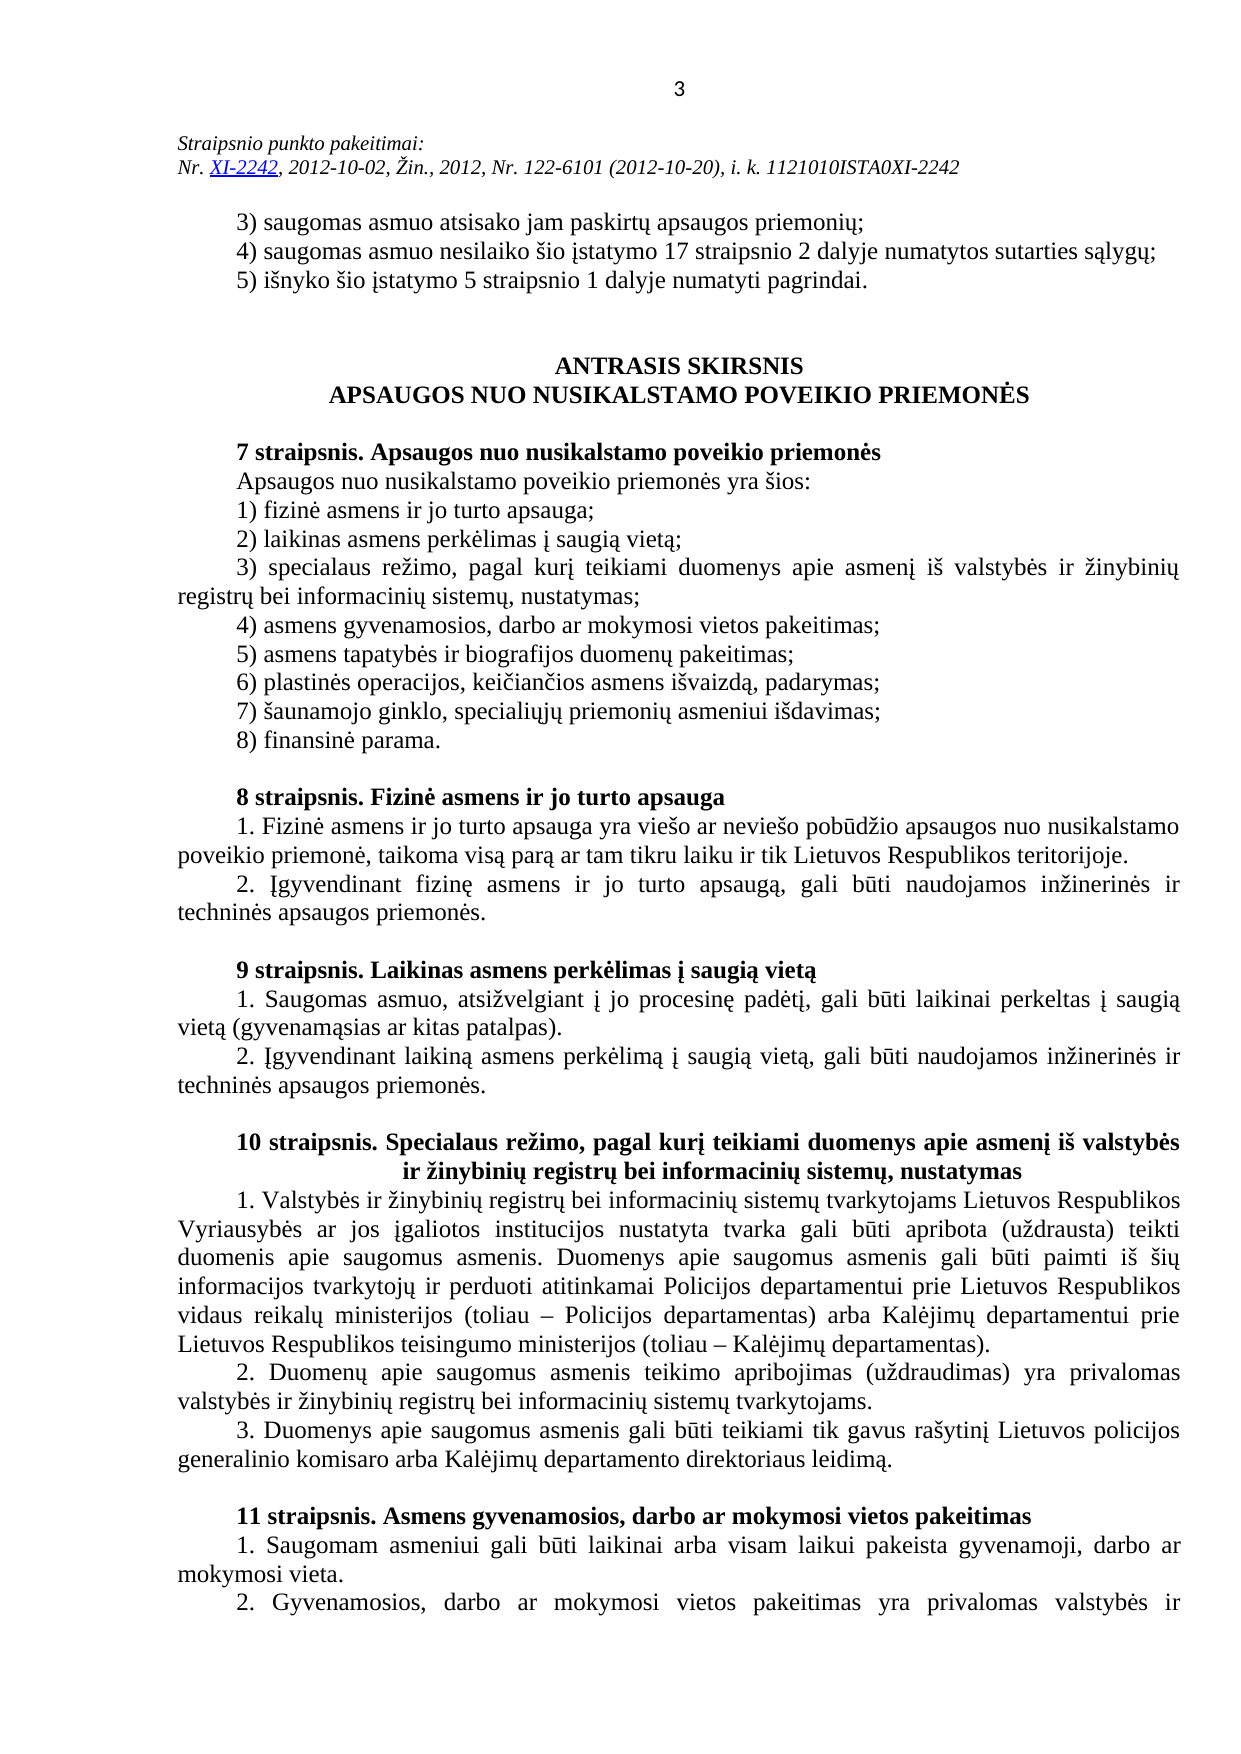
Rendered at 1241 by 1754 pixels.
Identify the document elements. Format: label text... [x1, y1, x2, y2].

text 1. Fizinė asmens ir jo turto apsauga yra viešo ar neviešo pobūdžio apsaugos nuo nusikalstamo poveikio priemonė, taikoma visą parą ar tam tikru laiku ir tik Lietuvos Respublikos teritorijoje. [177, 811, 1181, 869]
text 2. Gyvenamosios, darbo ar mokymosi vietos pakeitimas yra privalomas valstybės ir [177, 1587, 1181, 1616]
text 1. Saugomas asmuo, atsižvelgiant į jo procesinę padėtį, gali būti laikinai perkeltas į saugią vietą (gyvenamąsias ar kitas patalpas). [177, 984, 1181, 1041]
text 1. Valstybės ir žinybinių registrų bei informacinių sistemų tvarkytojams Lietuvos Respublikos Vyriausybės ar jos įgaliotos institucijos nustatyta tvarka gali būti apribota (uždrausta) teikti duomenis apie saugomus asmenis. Duomenys apie saugomus asmenis gali būti paimti iš šių informacijos tvarkytojų ir perduoti atitinkamai Policijos departamentui prie Lietuvos Respublikos vidaus reikalų ministerijos (toliau – Policijos departamentas) arba Kalėjimų departamentui prie Lietuvos Respublikos teisingumo ministerijos (toliau – Kalėjimų departamentas). [177, 1185, 1181, 1357]
text 6) plastinės operacijos, keičiančios asmens išvaizdą, padarymas; [177, 667, 1181, 696]
text 5) asmens tapatybės ir biografijos duomenų pakeitimas; [177, 639, 1181, 667]
text 2. Įgyvendinant laikiną asmens perkėlimą į saugią vietą, gali būti naudojamos inžinerinės ir techninės apsaugos priemonės. [177, 1041, 1181, 1099]
text 4) asmens gyvenamosios, darbo ar mokymosi vietos pakeitimas; [177, 610, 1181, 639]
text 3) specialaus režimo, pagal kurį teikiami duomenys apie asmenį iš valstybės ir žinybinių registrų bei informacinių sistemų, nustatymas; [177, 552, 1181, 610]
text 3. Duomenys apie saugomus asmenis gali būti teikiami tik gavus rašytinį Lietuvos policijos generalinio komisaro arba Kalėjimų departamento direktoriaus leidimą. [177, 1415, 1181, 1472]
text ANTRASIS SKIRSNIS [177, 351, 1181, 380]
text 8) finansinė parama. [177, 725, 1181, 754]
text 7) šaunamojo ginklo, specialiųjų priemonių asmeniui išdavimas; [177, 696, 1181, 725]
text 1. Saugomam asmeniui gali būti laikinai arba visam laikui pakeista gyvenamoji, darbo ar mokymosi vieta. [177, 1530, 1181, 1587]
text 11 straipsnis. Asmens gyvenamosios, darbo ar mokymosi vietos pakeitimas [177, 1501, 1181, 1530]
text 3) saugomas asmuo atsisako jam paskirtų apsaugos priemonių; [177, 207, 1181, 236]
text 10 straipsnis. Specialaus režimo, pagal kurį teikiami duomenys apie asmenį iš valstybės ir žinybinių registrų bei informacinių sistemų, nustatymas [236, 1127, 1181, 1185]
text 5) išnyko šio įstatymo 5 straipsnio 1 dalyje numatyti pagrindai. [177, 265, 1181, 294]
text Nr. XI-2242, 2012-10-02, Žin., 2012, Nr. 122-6101 (2012-10-20), i. k. 1121010ISTA0XI-2242 [177, 155, 1181, 179]
text 2. Įgyvendinant fizinę asmens ir jo turto apsaugą, gali būti naudojamos inžinerinės ir techninės apsaugos priemonės. [177, 869, 1181, 926]
text 7 straipsnis. Apsaugos nuo nusikalstamo poveikio priemonės [177, 437, 1181, 466]
text Straipsnio punkto pakeitimai: [177, 131, 1181, 155]
text Apsaugos nuo nusikalstamo poveikio priemonės yra šios: [177, 466, 1181, 495]
text 1) fizinė asmens ir jo turto apsauga; [177, 495, 1181, 524]
text 8 straipsnis. Fizinė asmens ir jo turto apsauga [177, 782, 1181, 811]
text 4) saugomas asmuo nesilaiko šio įstatymo 17 straipsnio 2 dalyje numatytos sutarties sąlygų; [177, 236, 1181, 265]
text 9 straipsnis. Laikinas asmens perkėlimas į saugią vietą [177, 955, 1181, 984]
text 2. Duomenų apie saugomus asmenis teikimo apribojimas (uždraudimas) yra privalomas valstybės ir žinybinių registrų bei informacinių sistemų tvarkytojams. [177, 1357, 1181, 1415]
text 2) laikinas asmens perkėlimas į saugią vietą; [177, 524, 1181, 552]
text APSAUGOS NUO NUSIKALSTAMO POVEIKIO PRIEMONĖS [177, 380, 1181, 409]
